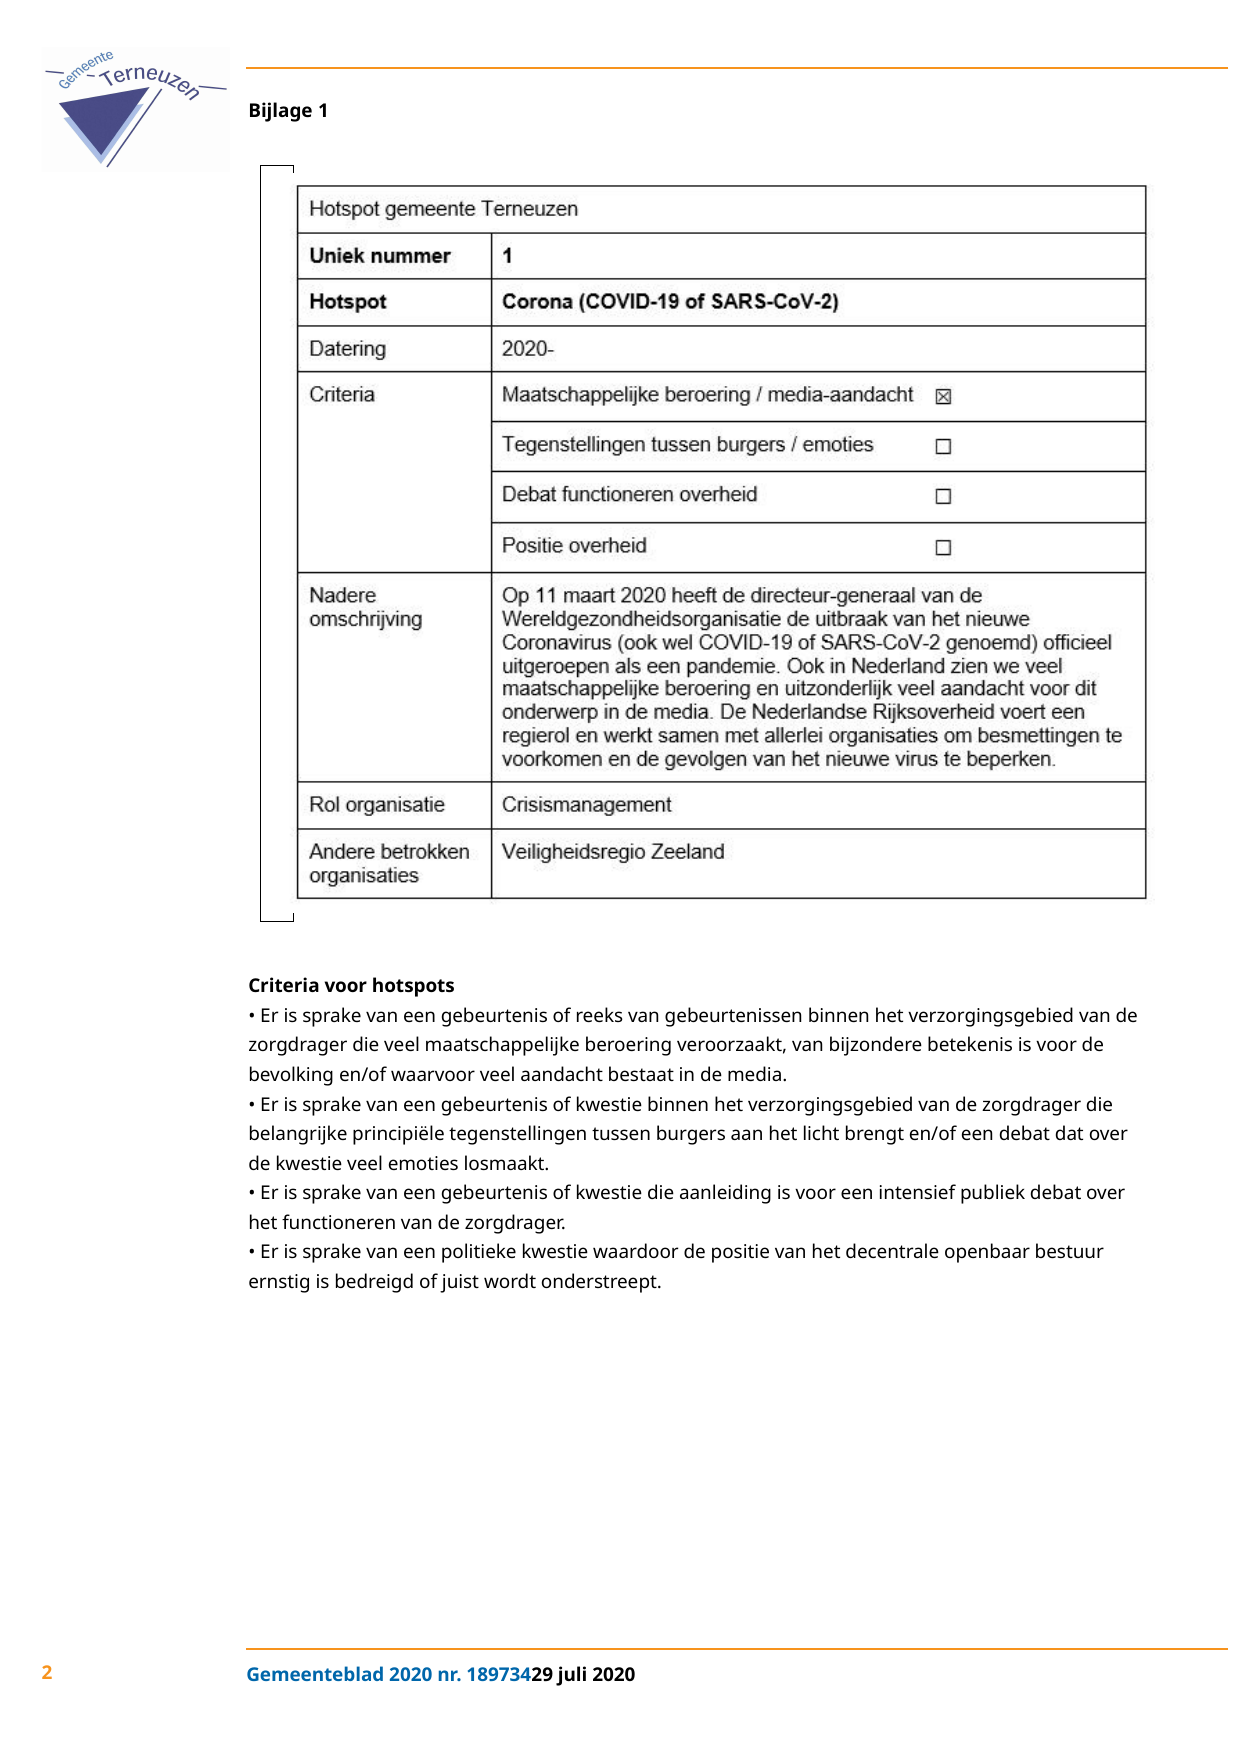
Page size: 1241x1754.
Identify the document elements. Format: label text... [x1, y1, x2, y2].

text • Er is sprake van een gebeurtenis of kwestie binnen het verzorgingsgebied van de zorgdrager die belangrijke principiële tegenstellingen tussen burgers aan het licht brengt en/of een debat dat over de kwestie veel emoties losmaakt. [248, 1091, 1152, 1176]
text Criteria voor hotspots [248, 972, 1152, 998]
picture [41, 47, 231, 172]
text • Er is sprake van een gebeurtenis of kwestie die aanleiding is voor een intensief publiek debat over het functioneren van de zorgdrager. [248, 1179, 1152, 1235]
picture [268, 173, 1173, 913]
text Bijlage 1 [248, 95, 1152, 123]
text • Er is sprake van een politieke kwestie waardoor de positie van het decentrale openbaar bestuur ernstig is bedreigd of juist wordt onderstreept. [248, 1239, 1152, 1294]
text • Er is sprake van een gebeurtenis of reeks van gebeurtenissen binnen het verzorgingsgebied van de zorgdrager die veel maatschappelijke beroering veroorzaakt, van bijzondere betekenis is voor de bevolking en/of waarvoor veel aandacht bestaat in de media. [248, 1002, 1152, 1087]
